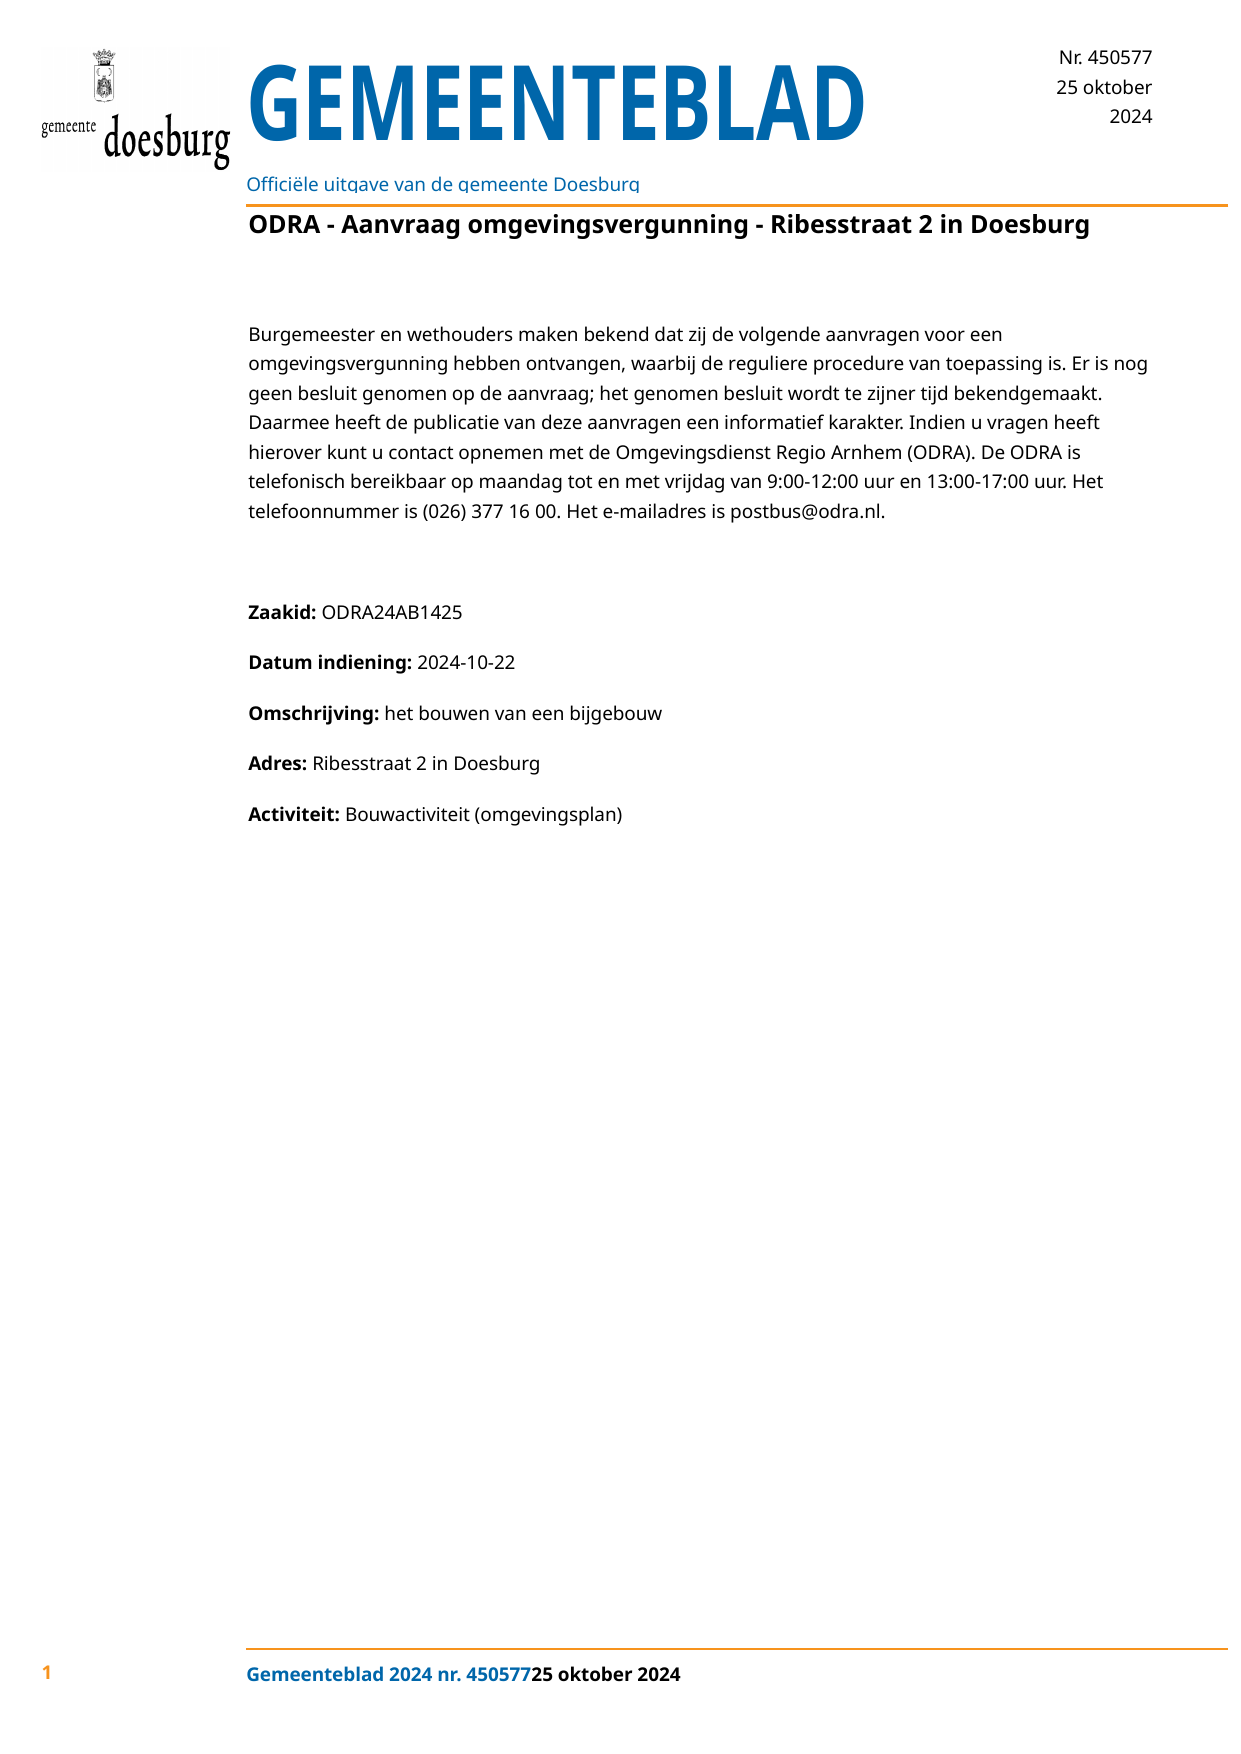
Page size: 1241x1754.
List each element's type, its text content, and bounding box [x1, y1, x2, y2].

text Zaakid: ODRA24AB1425 [248, 599, 1152, 625]
text Datum indiening: 2024-10-22 [248, 649, 1152, 675]
text Burgemeester en wethouders maken bekend dat zij de volgende aanvragen voor een omgevingsvergunning hebben ontvangen, waarbij de reguliere procedure van toepassing is. Er is nog geen besluit genomen op de aanvraag; het genomen besluit wordt te zijner tijd bekendgemaakt. Daarmee heeft de publicatie van deze aanvragen een informatief karakter. Indien u vragen heeft hierover kunt u contact opnemen met de Omgevingsdienst Regio Arnhem (ODRA). De ODRA is telefonisch bereikbaar op maandag tot en met vrijdag van 9:00-12:00 uur en 13:00-17:00 uur. Het telefoonnummer is (026) 377 16 00. Het e-mailadres is postbus@odra.nl. [248, 321, 1152, 524]
text Activiteit: Bouwactiviteit (omgevingsplan) [248, 801, 1152, 826]
picture [41, 47, 231, 172]
text Omschrijving: het bouwen van een bijgebouw [248, 700, 1152, 726]
text Adres: Ribesstraat 2 in Doesburg [248, 750, 1152, 776]
text ODRA - Aanvraag omgevingsvergunning - Ribesstraat 2 in Doesburg [248, 207, 1152, 241]
